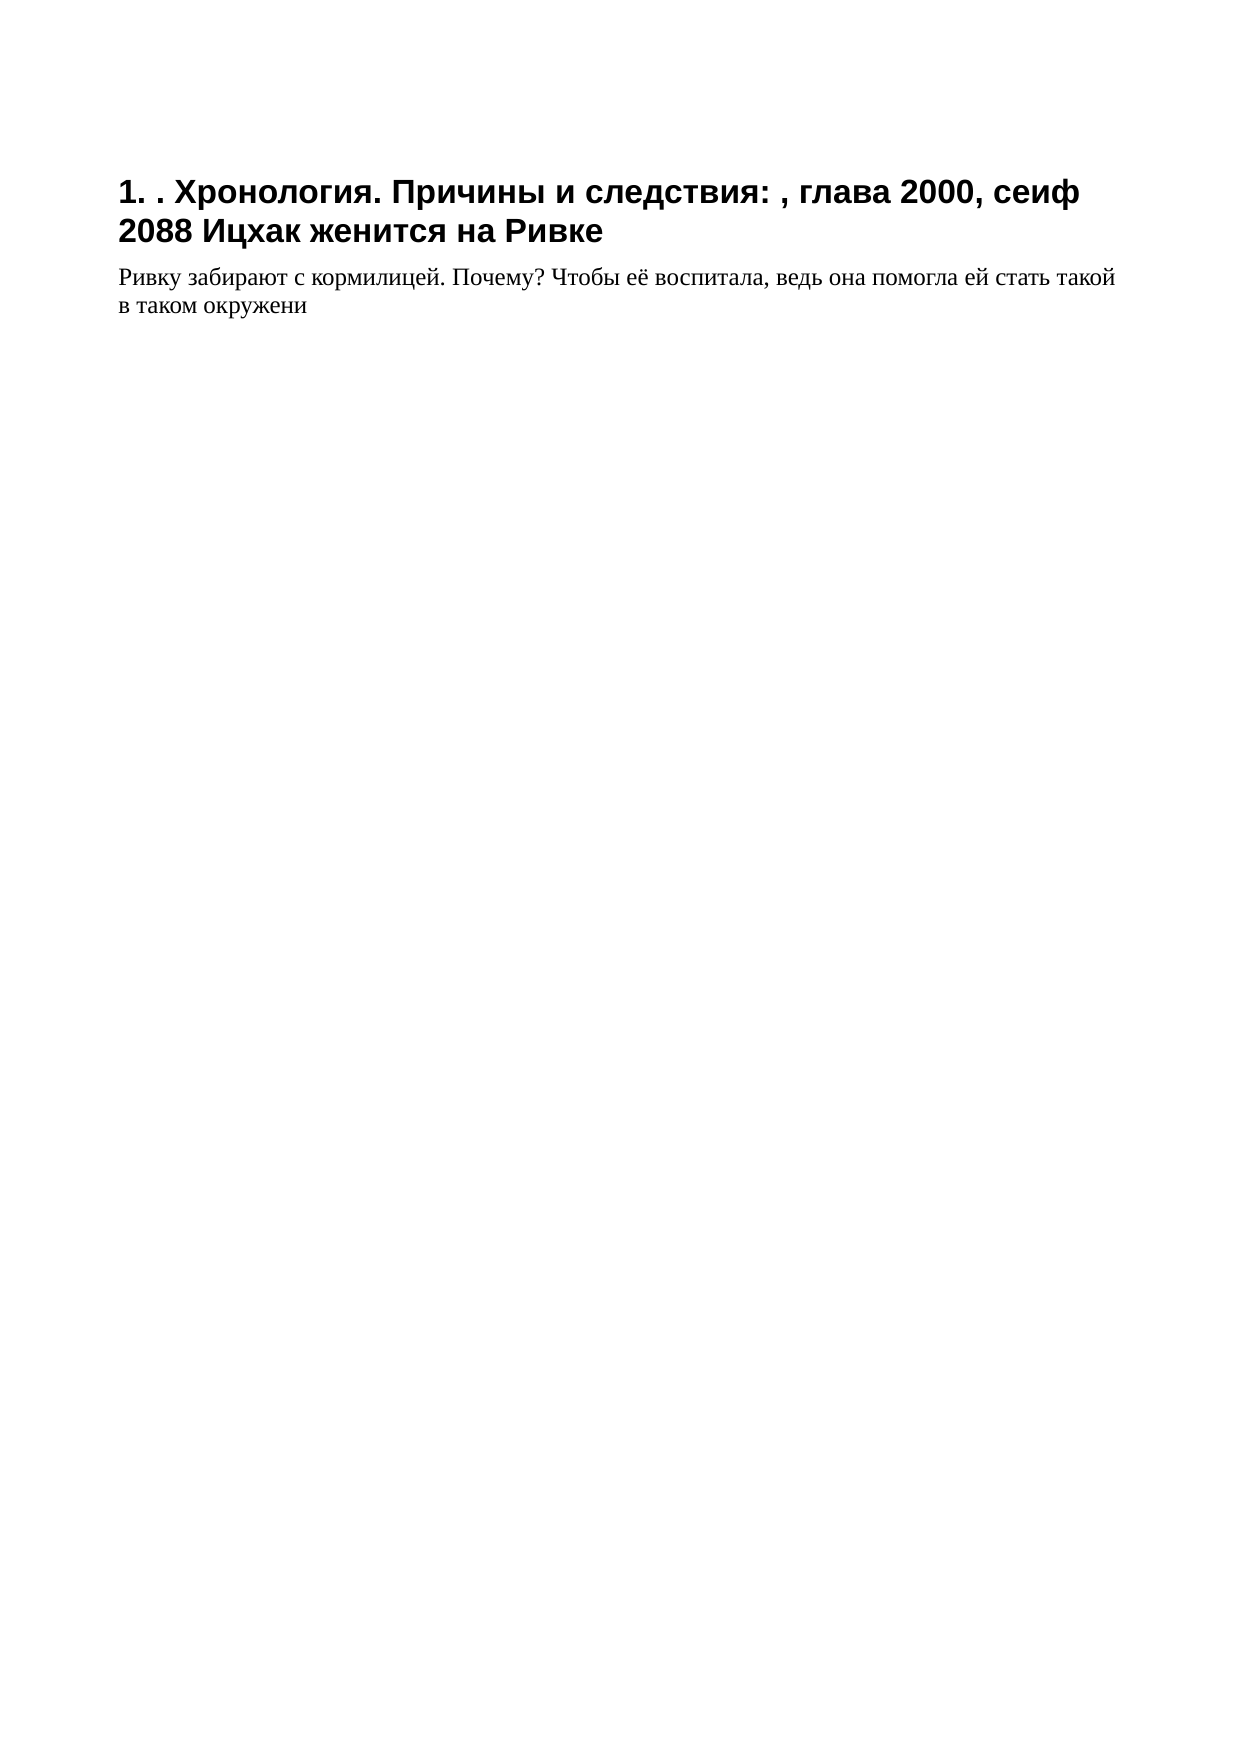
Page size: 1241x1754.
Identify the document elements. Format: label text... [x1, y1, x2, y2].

text Ривку забирают с кормилицей. Почему? Чтобы её воспитала, ведь она помогла ей стать такой в таком окружени [118, 176, 1122, 233]
subtitle . Хронология. Причины и следствия: , глава 2000, сеиф 2088 Ицхак женится на Ривке [118, 147, 1122, 176]
